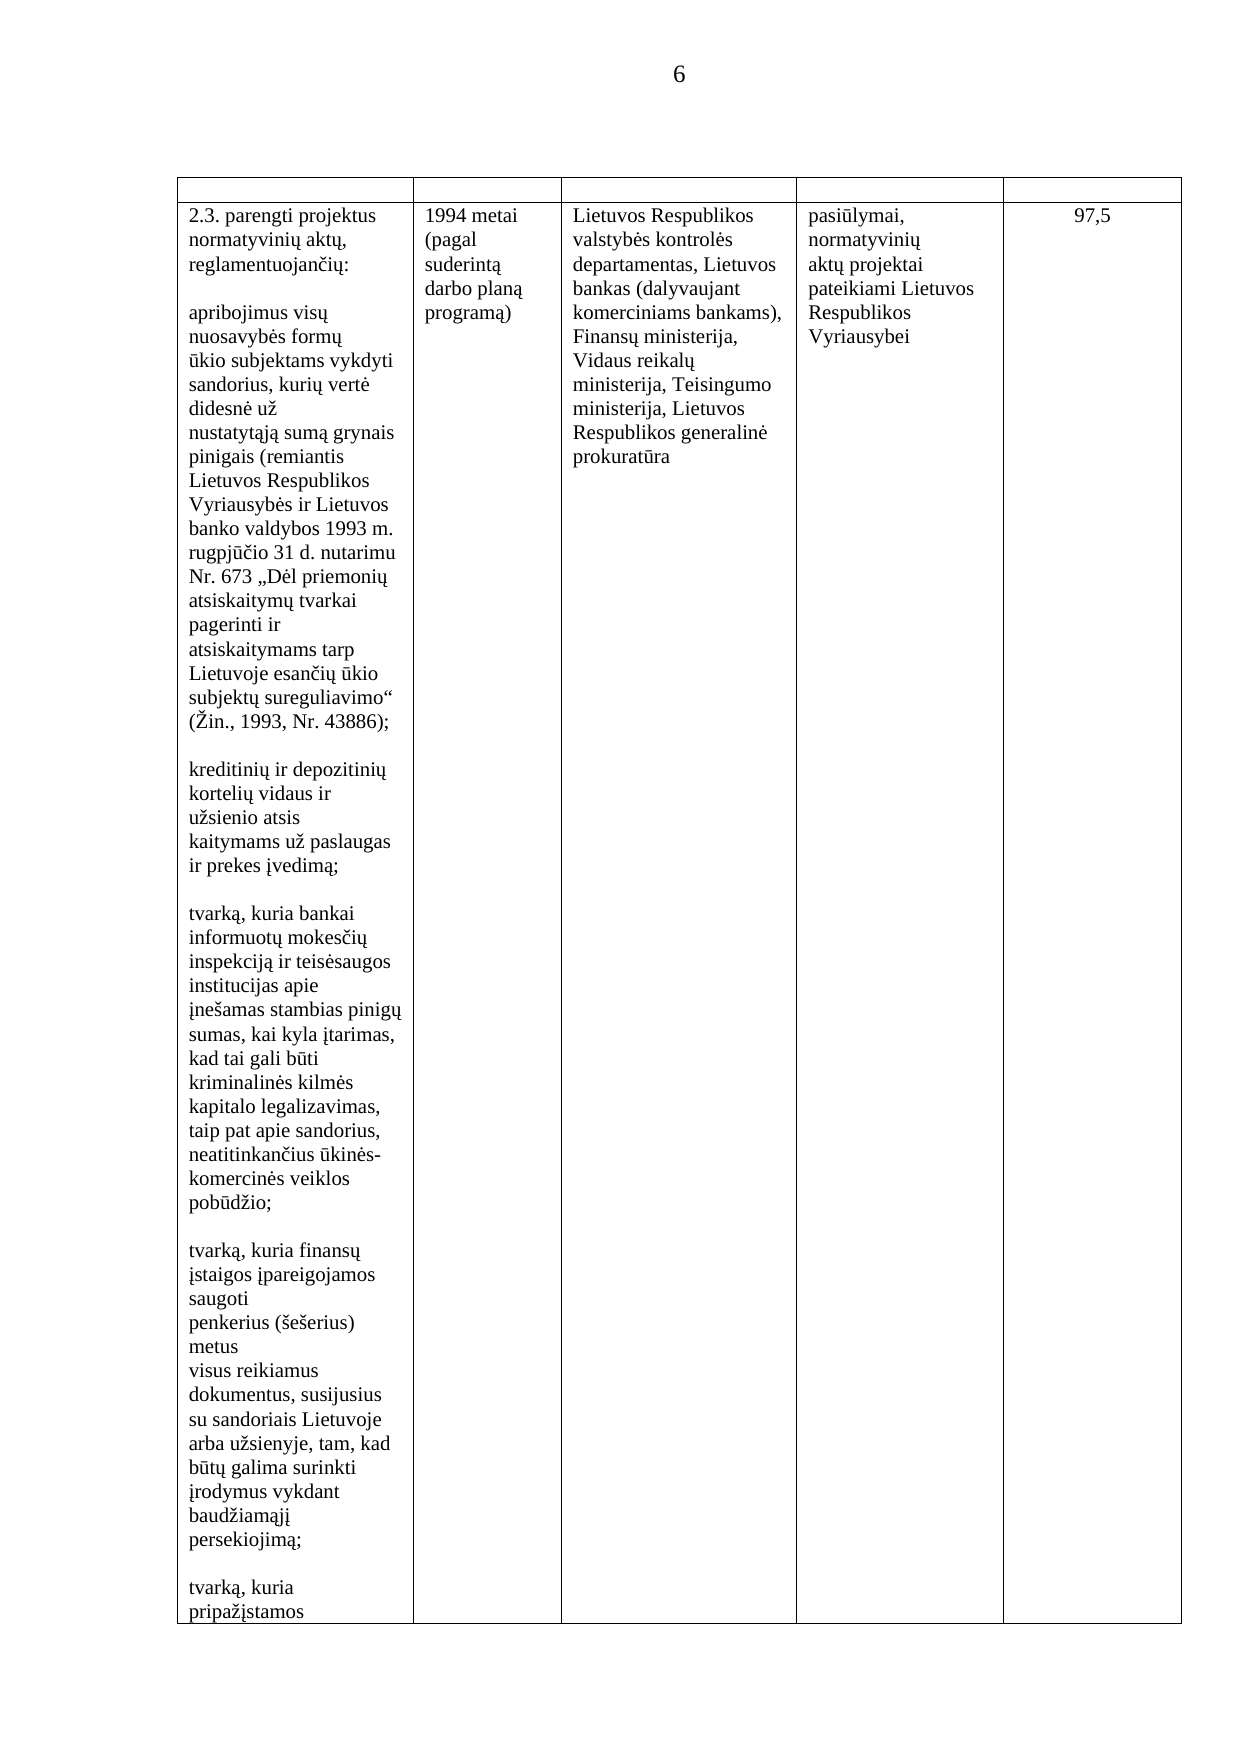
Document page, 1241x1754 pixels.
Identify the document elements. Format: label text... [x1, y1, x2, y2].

table_cell [1004, 178, 1181, 202]
table_cell 97,5 [1004, 203, 1181, 1623]
table_cell [562, 178, 796, 202]
table_cell [414, 178, 561, 202]
table_cell 2.3. parengti projektus normatyvinių aktų, reglamentuojančių: apribojimus visų nuosavybės formų ūkio subjektams vykdyti sandorius, kurių vertė didesnė už nustatytąją sumą grynais pinigais (remiantis Lietuvos Respublikos Vyriausybės ir Lietuvos banko valdybos 1993 m. rugpjūčio 31 d. nutarimu Nr. 673 „Dėl priemonių atsiskaitymų tvarkai pagerinti ir atsiskaitymams tarp Lietuvoje esančių ūkio subjektų sureguliavimo“ (Žin., 1993, Nr. 43886); kreditinių ir depozitinių kortelių vidaus ir užsienio atsis kaitymams už paslaugas ir prekes įvedimą; tvarką, kuria bankai informuotų mokesčių inspekciją ir teisėsaugos institucijas apie įnešamas stambias pinigų sumas, kai kyla įtarimas, kad tai gali būti kriminalinės kilmės kapitalo legalizavimas, taip pat apie sandorius, neatitinkančius ūkinės-komercinės veiklos pobūdžio; tvarką, kuria finansų įstaigos įpareigojamos saugoti penkerius (šešerius) metus visus reikiamus dokumentus, susijusius su sandoriais Lietuvoje arba užsienyje, tam, kad būtų galima surinkti įrodymus vykdant baudžiamąjį persekiojimą; tvarką, kuria pripažįstamos [178, 203, 413, 1623]
table_cell [797, 178, 1003, 202]
table_cell 1994 metai (pagal suderintą darbo planą programą) [414, 203, 561, 1623]
table_cell pasiūlymai, normatyvinių aktų projektai pateikiami Lietuvos Respublikos Vyriausybei [797, 203, 1003, 1623]
table_cell Lietuvos Respublikos valstybės kontrolės departamentas, Lietuvos bankas (dalyvaujant komerciniams bankams), Finansų ministerija, Vidaus reikalų ministerija, Teisingumo ministerija, Lietuvos Respublikos generalinė prokuratūra [562, 203, 796, 1623]
